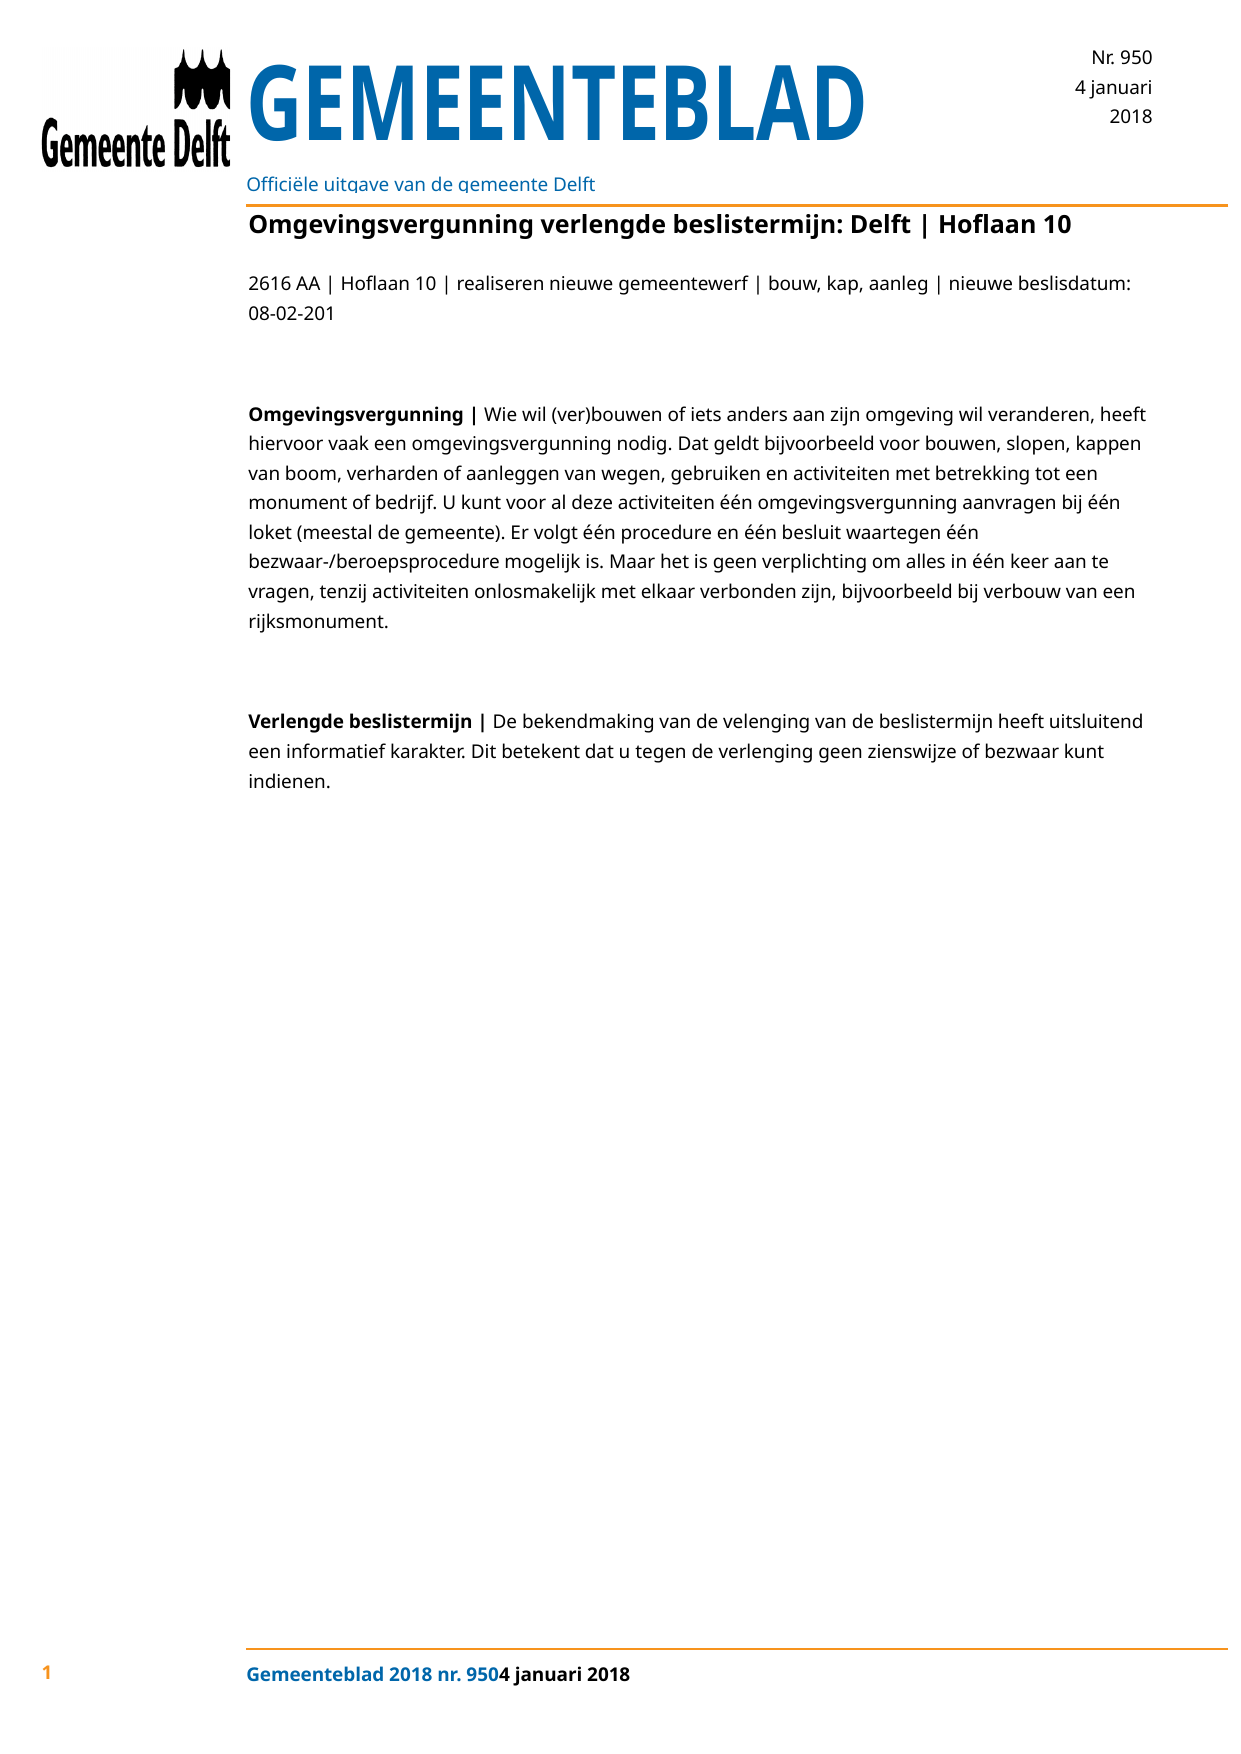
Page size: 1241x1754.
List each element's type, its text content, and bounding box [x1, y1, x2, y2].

picture [41, 47, 231, 172]
text Verlengde beslistermijn | De bekendmaking van de velenging van de beslistermijn heeft uitsluitend een informatief karakter. Dit betekent dat u tegen de verlenging geen zienswijze of bezwaar kunt indienen. [248, 709, 1152, 793]
text Omgevingsvergunning | Wie wil (ver)bouwen of iets anders aan zijn omgeving wil veranderen, heeft hiervoor vaak een omgevingsvergunning nodig. Dat geldt bijvoorbeeld voor bouwen, slopen, kappen van boom, verharden of aanleggen van wegen, gebruiken en activiteiten met betrekking tot een monument of bedrijf. U kunt voor al deze activiteiten één omgevingsvergunning aanvragen bij één loket (meestal de gemeente). Er volgt één procedure en één besluit waartegen één bezwaar-/beroepsprocedure mogelijk is. Maar het is geen verplichting om alles in één keer aan te vragen, tenzij activiteiten onlosmakelijk met elkaar verbonden zijn, bijvoorbeeld bij verbouw van een rijksmonument. [248, 401, 1152, 633]
text Omgevingsvergunning verlengde beslistermijn: Delft | Hoflaan 10 [248, 207, 1152, 241]
text 2616 AA | Hoflaan 10 | realiseren nieuwe gemeentewerf | bouw, kap, aanleg | nieuwe beslisdatum: 08-02-201 [248, 270, 1152, 326]
